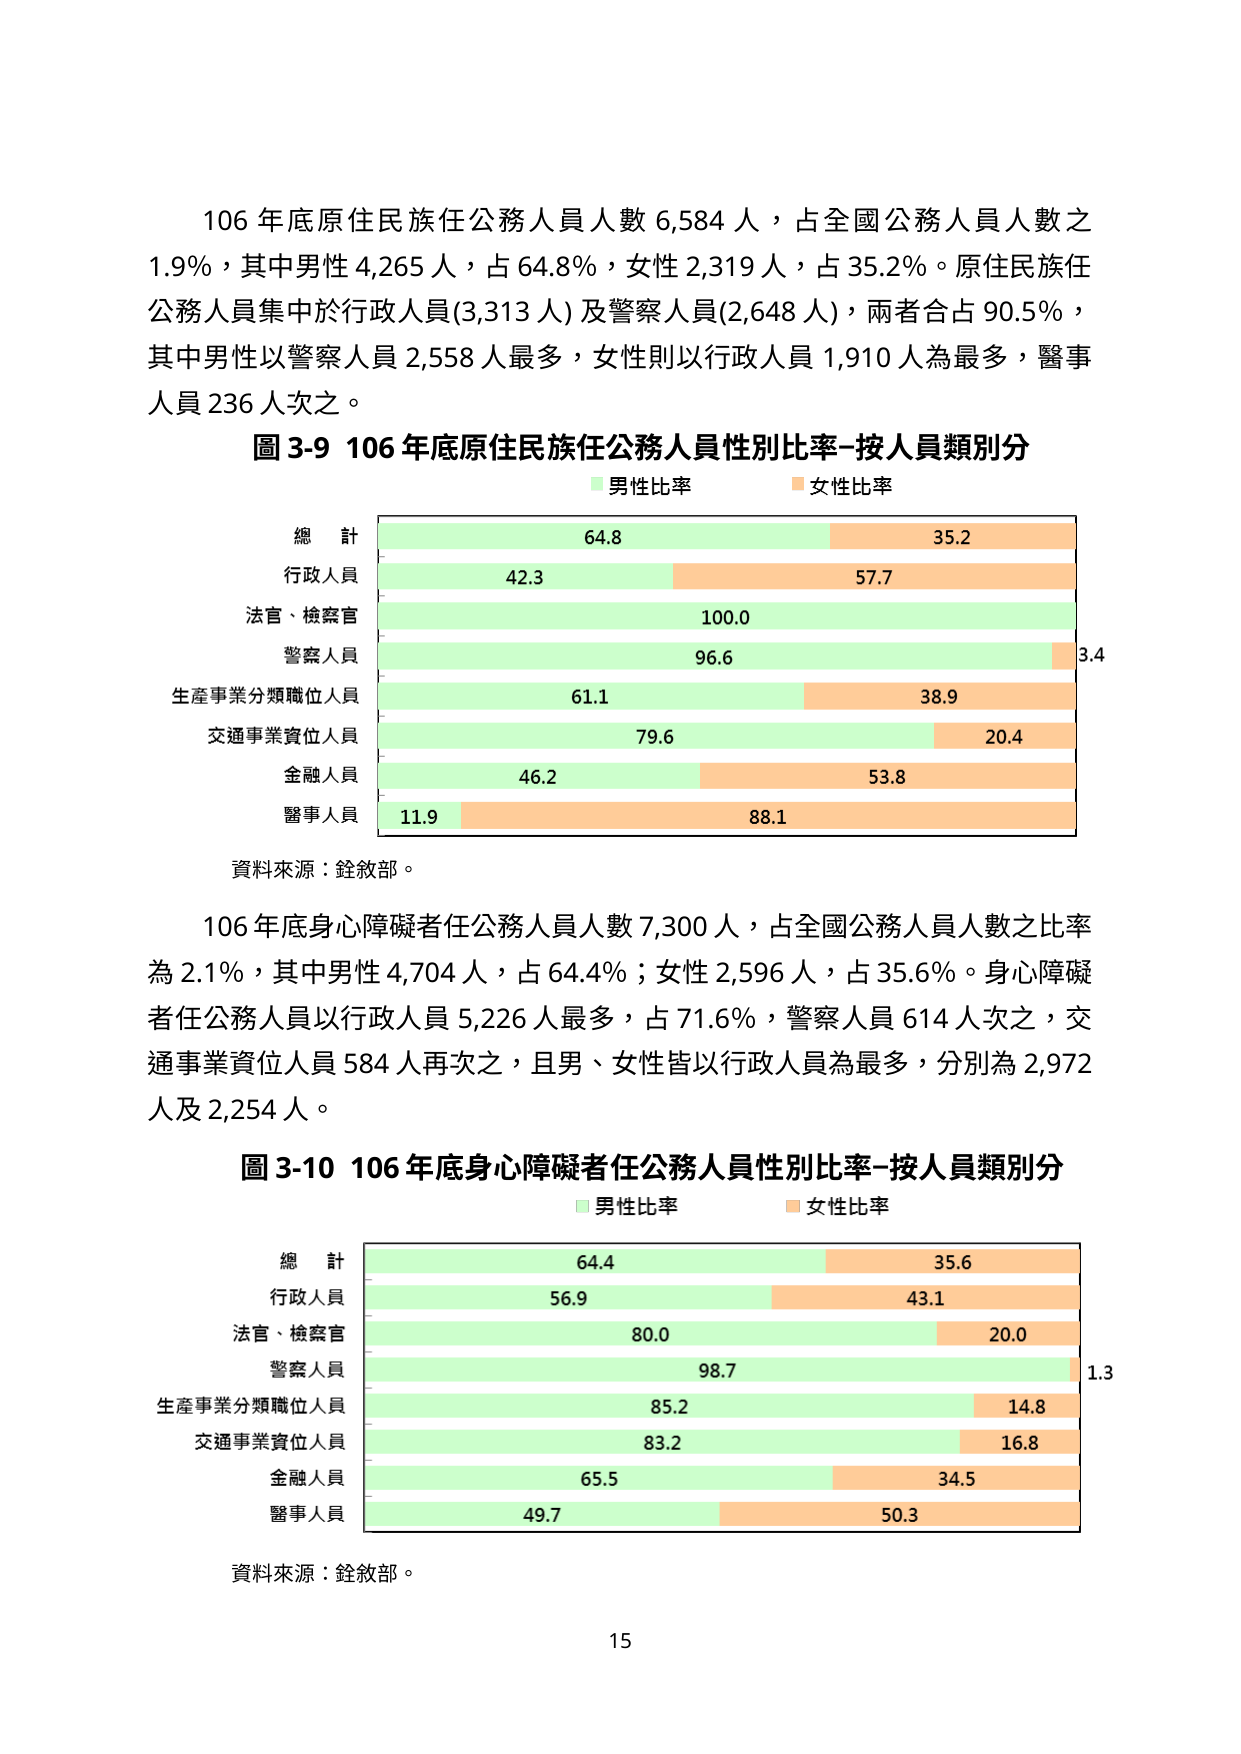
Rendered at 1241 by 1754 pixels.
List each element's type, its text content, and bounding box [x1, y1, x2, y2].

picture [167, 463, 1112, 859]
picture [147, 1171, 1121, 1561]
text 圖3-9 106年底原住民族任公務人員性別比率−按人員類別分 [231, 416, 1051, 463]
text 106年底原住民族任公務人員人數6,584人，占全國公務人員人數之1.9％，其中男性4,265人，占64.8％，女性2,319人，占35.2％。原住民族任公務人員集中於行政人員(3,313人) 及警察人員(2,648人)，兩者合占90.5％，其中男性以警察人員2,558人最多，女性則以行政人員1,910人為最多，醫事人員236人次之。 [148, 193, 1092, 463]
text 資料來源：銓敘部。 [231, 1561, 453, 1584]
text 106年底身心障礙者任公務人員人數7,300人，占全國公務人員人數之比率為2.1％，其中男性4,704人，占64.4％；女性2,596人，占35.6％。身心障礙者任公務人員以行政人員5,226人最多，占71.6％，警察人員614人次之，交通事業資位人員584人再次之，且男、女性皆以行政人員為最多，分別為2,972人及2,254人。 [148, 900, 1092, 1129]
text 圖3-10 106年底身心障礙者任公務人員性別比率−按人員類別分 [221, 1137, 1084, 1171]
text 資料來源：銓敘部。 [231, 860, 453, 880]
